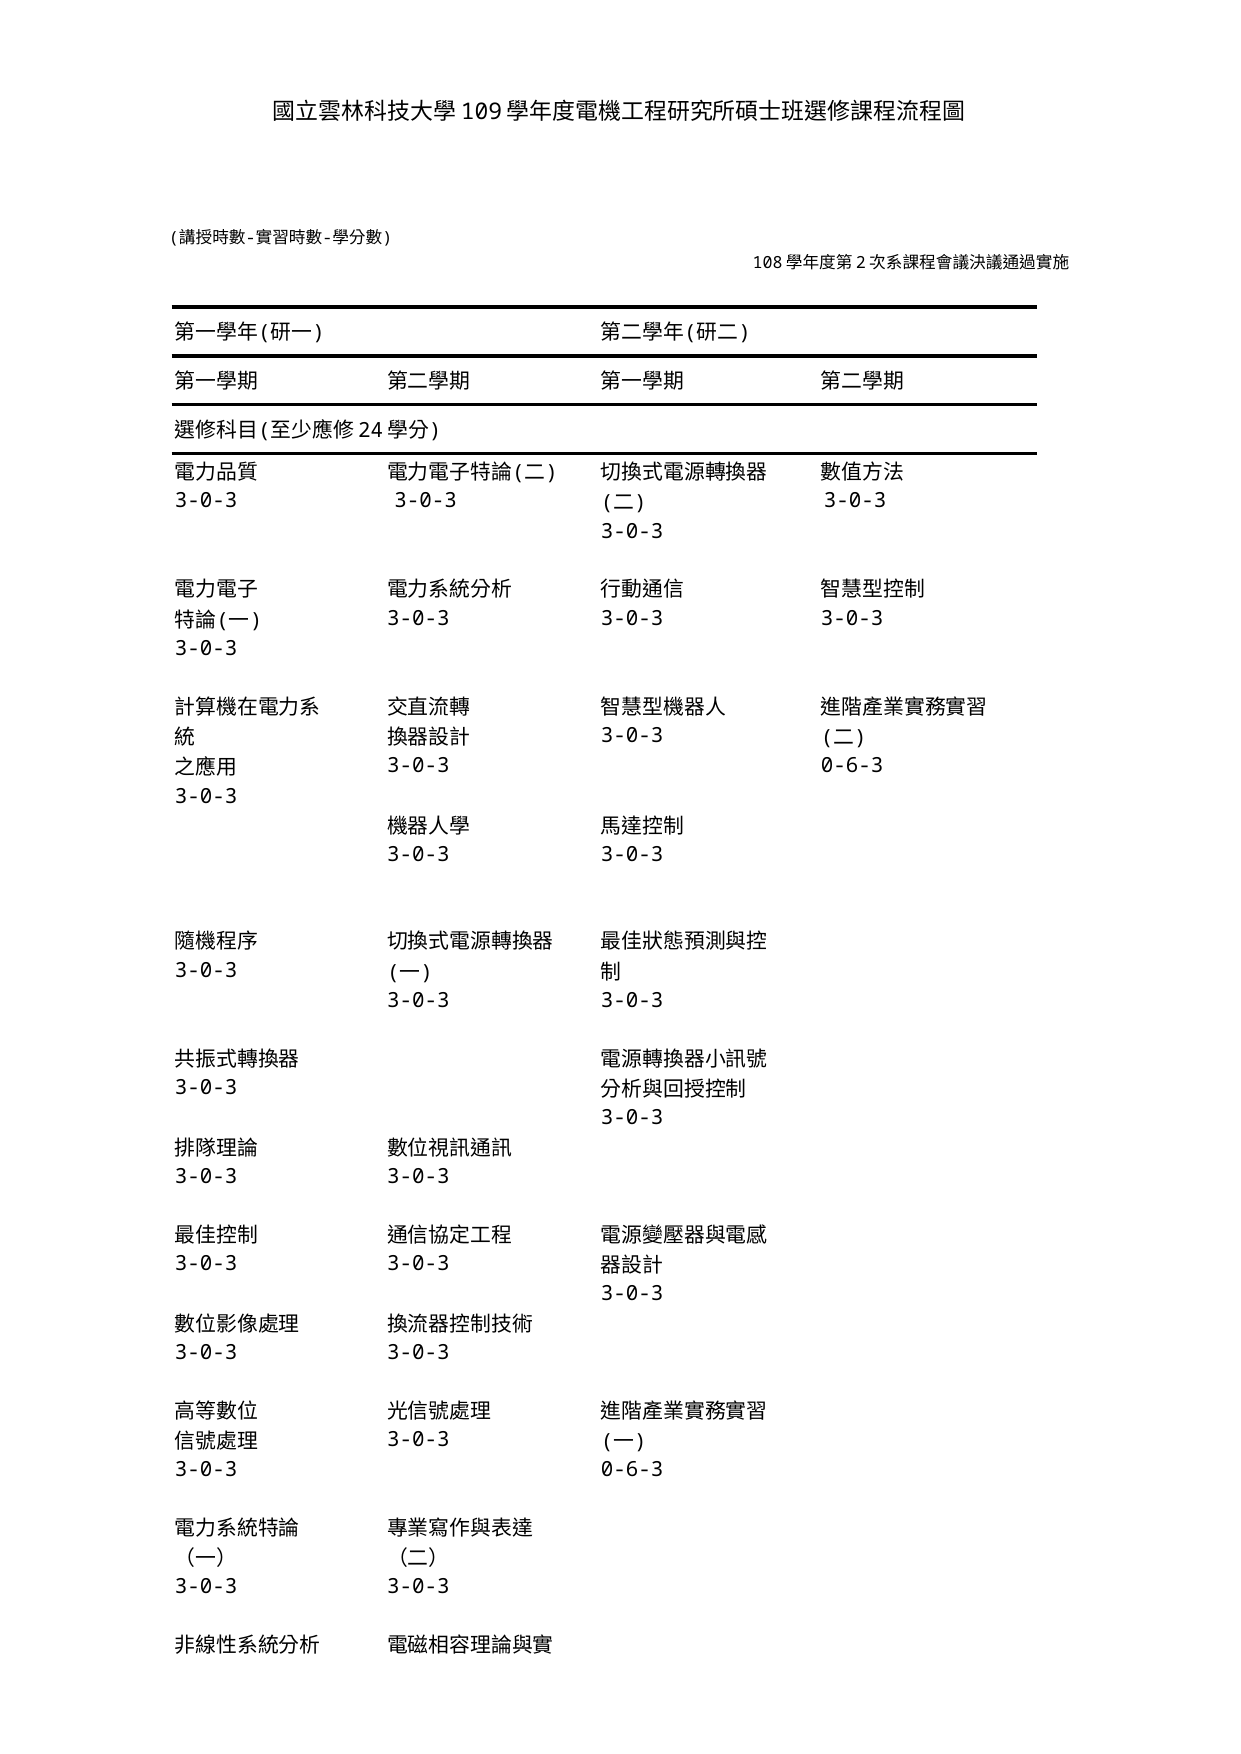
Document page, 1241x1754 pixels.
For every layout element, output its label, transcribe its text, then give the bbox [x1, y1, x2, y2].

text 國立雲林科技大學109學年度電機工程研究所碩士班選修課程流程圖 [169, 89, 1069, 126]
table_cell 電源轉換器小訊號分析與回授控制 3-0-3 [598, 1042, 818, 1131]
table_cell 電磁相容理論與實 [384, 1629, 598, 1659]
table_cell [172, 896, 384, 925]
table_cell [818, 925, 1037, 1042]
table_cell 交直流轉 換器設計 3-0-3 [384, 690, 598, 809]
table_cell 馬達控制 3-0-3 [598, 809, 818, 896]
table_cell 光信號處理 3-0-3 [384, 1394, 598, 1511]
table_cell 數值方法 3-0-3 [818, 455, 1037, 573]
table_cell 進階產業實務實習(一) 0-6-3 [598, 1394, 818, 1511]
table_cell [1037, 690, 1043, 809]
table_cell 智慧型機器人 3-0-3 [598, 690, 818, 809]
table_cell 專業寫作與表達 （二） 3-0-3 [384, 1511, 598, 1628]
table_cell [598, 1629, 818, 1659]
table_cell 電力系統特論（一） 3-0-3 [172, 1511, 384, 1628]
table_cell [1037, 896, 1043, 925]
table_cell [1037, 1511, 1043, 1628]
table_cell 最佳狀態預測與控制 3-0-3 [598, 925, 818, 1042]
table_cell [1037, 1131, 1043, 1218]
table_cell [818, 1218, 1037, 1307]
table_cell [1037, 1394, 1043, 1511]
table_cell 排隊理論 3-0-3 [172, 1131, 384, 1218]
table_header 第一學年(研一) [172, 309, 384, 354]
table_cell 最佳控制 3-0-3 [172, 1218, 384, 1307]
table_header [818, 309, 1037, 354]
table_cell [598, 1307, 818, 1394]
table_cell 選修科目(至少應修24學分) [172, 406, 1037, 452]
table_cell [818, 1042, 1037, 1131]
table_cell 數位視訊通訊 3-0-3 [384, 1131, 598, 1218]
table_cell 電力電子 特論(一) 3-0-3 [172, 573, 384, 690]
table_cell 智慧型控制 3-0-3 [818, 573, 1037, 690]
table_cell 第二學期 [384, 358, 598, 403]
table_cell [598, 1131, 818, 1218]
table_cell 進階產業實務實習(二) 0-6-3 [818, 690, 1037, 809]
table_cell [1037, 354, 1043, 403]
table_cell [172, 809, 384, 896]
table_cell [384, 896, 598, 925]
table_cell [1037, 809, 1043, 896]
table_cell 換流器控制技術 3-0-3 [384, 1307, 598, 1394]
table_cell [384, 1042, 598, 1131]
table_cell 隨機程序 3-0-3 [172, 925, 384, 1042]
table_cell 通信協定工程 3-0-3 [384, 1218, 598, 1307]
table_cell [1037, 1307, 1043, 1394]
table_cell [1037, 452, 1043, 573]
table_cell 非線性系統分析 [172, 1629, 384, 1659]
table_cell [818, 896, 1037, 925]
table_cell 計算機在電力系統 之應用 3-0-3 [172, 690, 384, 809]
table_cell [1037, 573, 1043, 690]
text 108學年度第2次系課程會議決議通過實施 [169, 255, 1069, 272]
table_cell [598, 896, 818, 925]
table_cell 第一學期 [172, 358, 384, 403]
table_cell 電力品質 3-0-3 [172, 455, 384, 573]
table_cell [818, 809, 1037, 896]
table_cell 高等數位 信號處理 3-0-3 [172, 1394, 384, 1511]
table_cell 數位影像處理 3-0-3 [172, 1307, 384, 1394]
table_cell [818, 1394, 1037, 1511]
table_cell 第二學期 [818, 358, 1037, 403]
table_cell 機器人學 3-0-3 [384, 809, 598, 896]
table_cell [598, 1511, 818, 1628]
text (講授時數-實習時數-學分數) [169, 230, 1069, 247]
table_cell [1037, 925, 1043, 1042]
table_cell [818, 1629, 1037, 1659]
table_cell 切換式電源轉換器(二) 3-0-3 [598, 455, 818, 573]
table_header 第二學年(研二) [598, 309, 818, 354]
table_cell [1037, 1218, 1043, 1307]
table_header [1037, 305, 1043, 354]
table_cell [818, 1131, 1037, 1218]
table_cell 切換式電源轉換器(一) 3-0-3 [384, 925, 598, 1042]
table_cell 第一學期 [598, 358, 818, 403]
table_cell [1037, 1629, 1043, 1659]
table_cell [818, 1307, 1037, 1394]
table_cell 行動通信 3-0-3 [598, 573, 818, 690]
table_cell [818, 1511, 1037, 1628]
table_header [384, 309, 598, 354]
table_cell 共振式轉換器 3-0-3 [172, 1042, 384, 1131]
table_cell 電源變壓器與電感器設計 3-0-3 [598, 1218, 818, 1307]
table_cell 電力系統分析 3-0-3 [384, 573, 598, 690]
table_cell [1037, 403, 1043, 452]
table_cell [1037, 1042, 1043, 1131]
table_cell 電力電子特論(二) 3-0-3 [384, 455, 598, 573]
